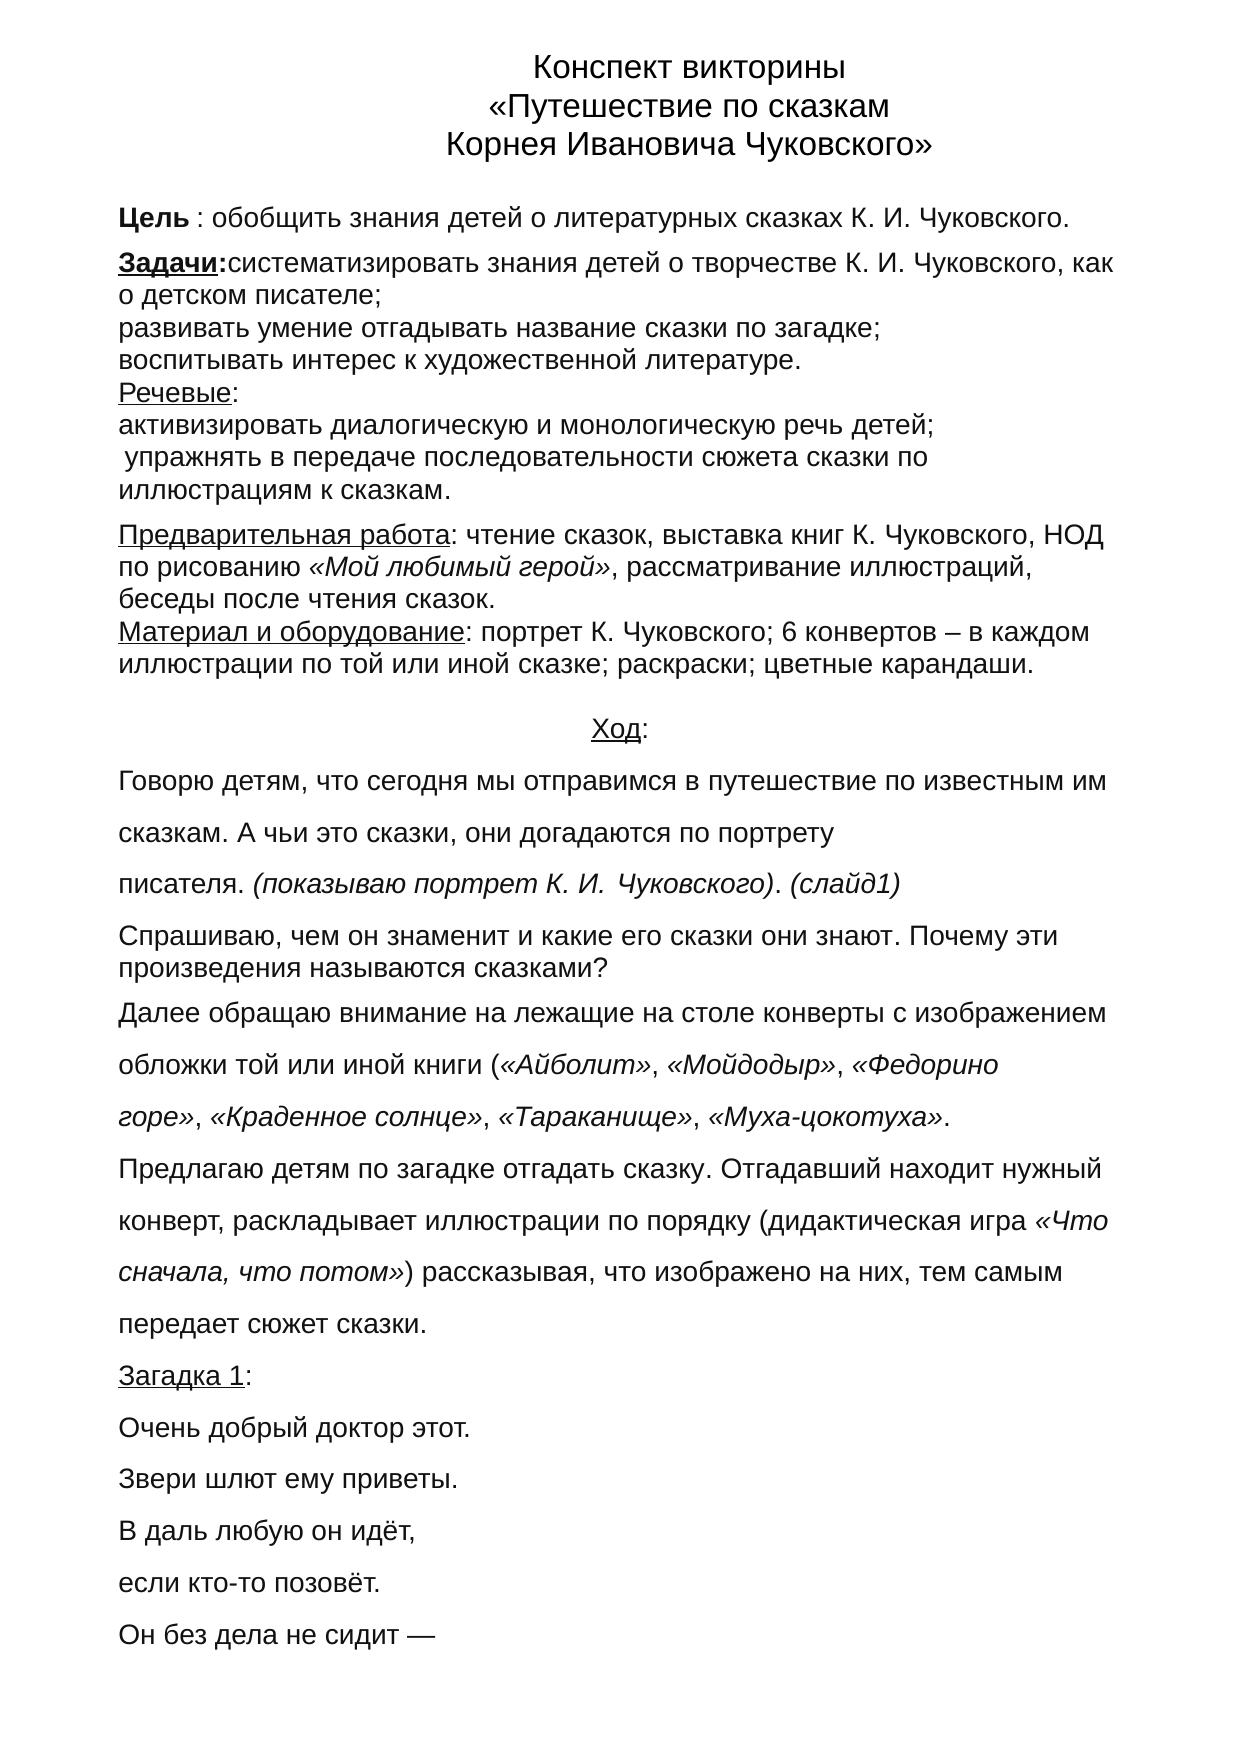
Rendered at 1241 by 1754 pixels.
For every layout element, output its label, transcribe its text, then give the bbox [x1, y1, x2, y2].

text Спрашиваю, чем он знаменит и какие его сказки они знают. Почему эти произведения называются сказками? [118, 919, 1122, 984]
text Предлагаю детям по загадке отгадать сказку. Отгадавший находит нужный конверт, раскладывает иллюстрации по порядку (дидактическая игра «Что сначала, что потом») рассказывая, что изображено на них, тем самым передает сюжет сказки. [118, 1152, 1122, 1339]
text Загадка 1: [118, 1359, 1122, 1391]
text В даль любую он идёт, [118, 1514, 1122, 1546]
text воспитывать интерес к художественной литературе. [118, 343, 1122, 376]
text Ход: [118, 712, 1122, 744]
subtitle Конспект викторины [266, 47, 1122, 86]
text Предварительная работа: чтение сказок, выставка книг К. Чуковского, НОД по рисованию «Мой любимый герой», рассматривание иллюстраций, беседы после чтения сказок. [118, 518, 1122, 615]
text Очень добрый доктор этот. [118, 1411, 1122, 1443]
text развивать умение отгадывать название сказки по загадке; [118, 311, 1122, 343]
text Цель : обобщить знания детей о литературных сказках К. И. Чуковского. [118, 201, 1122, 233]
text Он без дела не сидит — [118, 1618, 1122, 1650]
text Задачи:систематизировать знания детей о творчестве К. И. Чуковского, как о детском писателе; [118, 246, 1122, 311]
text Звери шлют ему приветы. [118, 1462, 1122, 1495]
text Далее обращаю внимание на лежащие на столе конверты с изображением обложки той или иной книги («Айболит», «Мойдодыр», «Федорино горе», «Краденное солнце», «Тараканище», «Муха-цокотуха». [118, 996, 1122, 1132]
text Материал и оборудование: портрет К. Чуковского; 6 конвертов – в каждом иллюстрации по той или иной сказке; раскраски; цветные карандаши. [118, 615, 1122, 679]
text Речевые: [118, 376, 1122, 408]
subtitle Корнея Ивановича Чуковского» [266, 124, 1122, 163]
text если кто-то позовёт. [118, 1566, 1122, 1598]
text упражнять в передаче последовательности сюжета сказки по иллюстрациям к сказкам. [118, 440, 1122, 505]
text активизировать диалогическую и монологическую речь детей; [118, 408, 1122, 440]
subtitle «Путешествие по сказкам [266, 86, 1122, 124]
text Говорю детям, что сегодня мы отправимся в путешествие по известным им сказкам. А чьи это сказки, они догадаются по портрету писателя. (показываю портрет К. И. Чуковского). (слайд1) [118, 764, 1122, 900]
